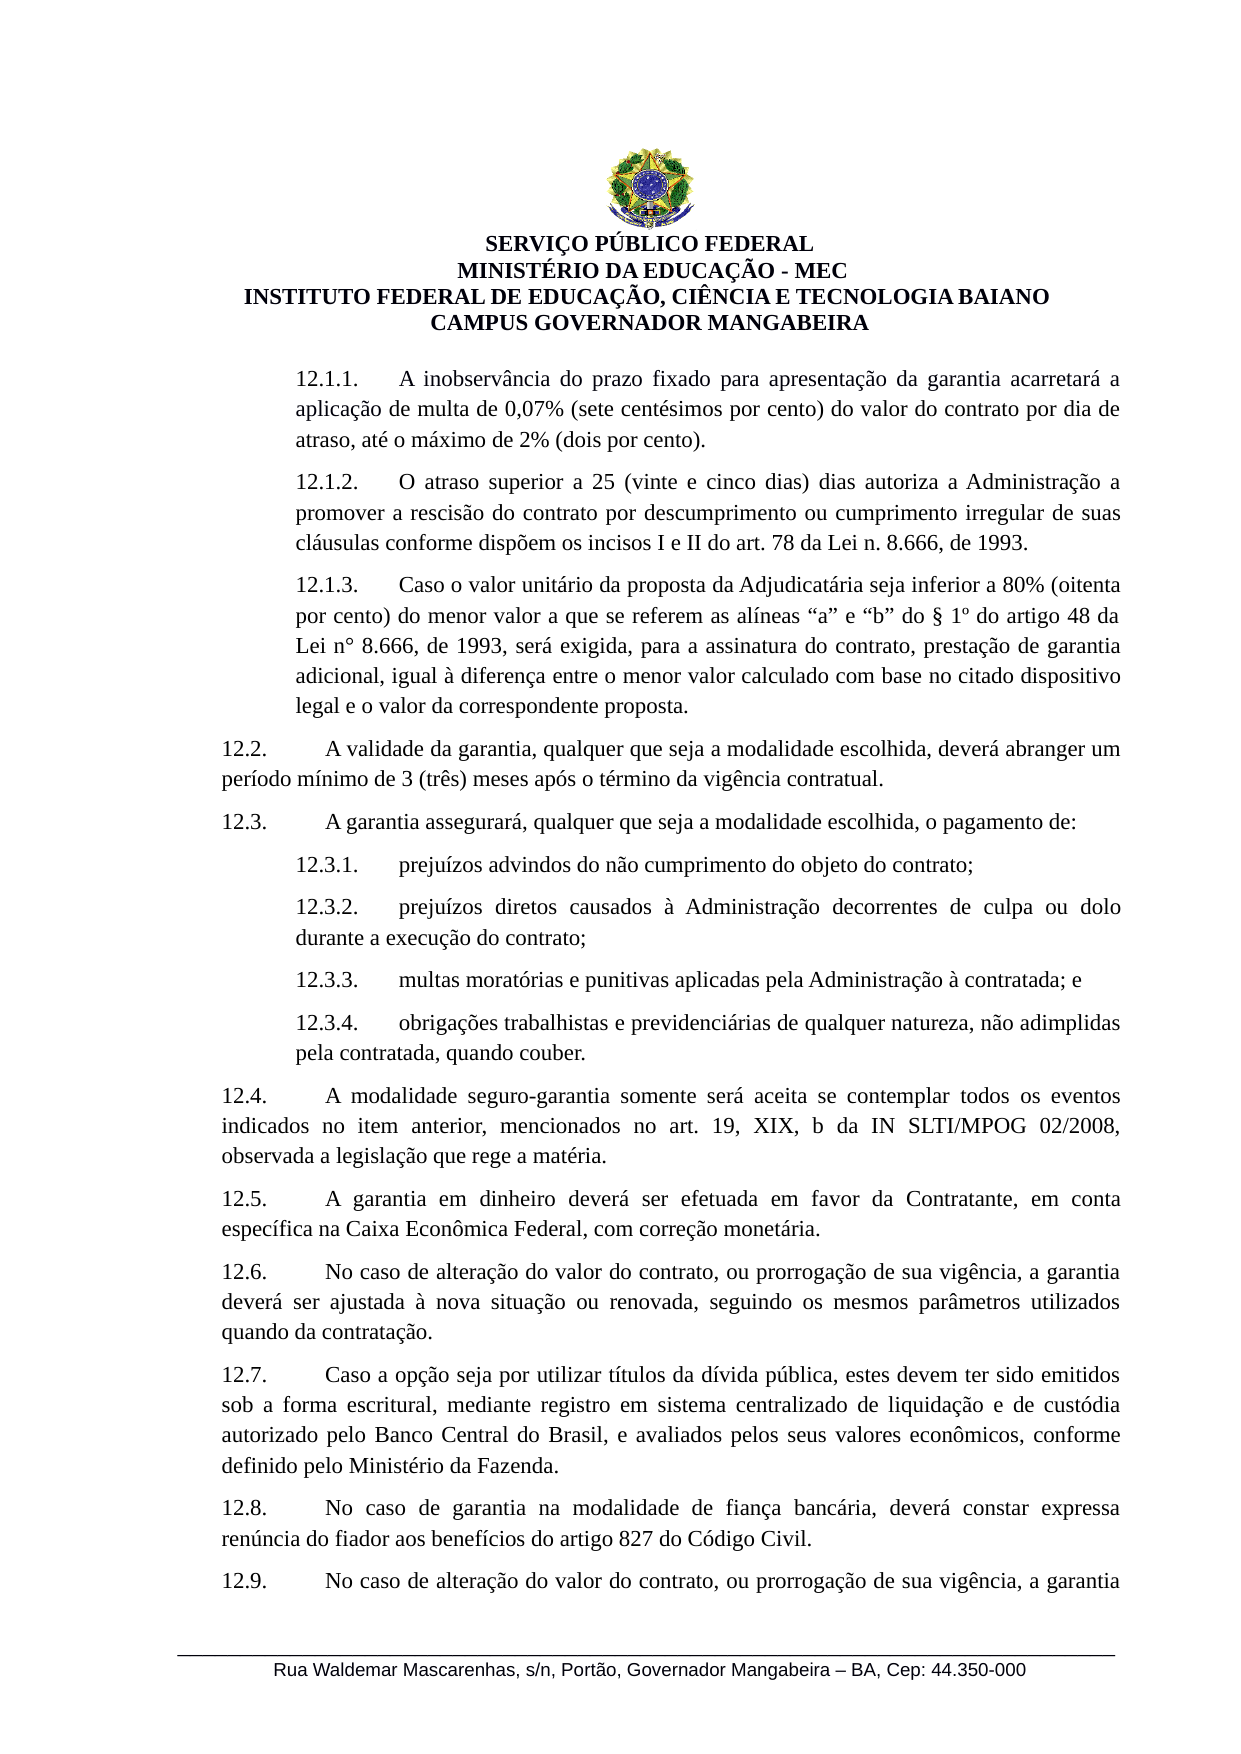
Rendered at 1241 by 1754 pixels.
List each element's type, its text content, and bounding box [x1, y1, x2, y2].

list No caso de alteração do valor do contrato, ou prorrogação de sua vigência, a garantia deverá ser ajustada à nova situação ou renovada, seguindo os mesmos parâmetros utilizados quando da contratação. [221, 1258, 1122, 1345]
list obrigações trabalhistas e previdenciárias de qualquer natureza, não adimplidas pela contratada, quando couber. [295, 1009, 1122, 1066]
list O atraso superior a 25 (vinte e cinco dias) dias autoriza a Administração a promover a rescisão do contrato por descumprimento ou cumprimento irregular de suas cláusulas conforme dispõem os incisos I e II do art. 78 da Lei n. 8.666, de 1993. [295, 468, 1122, 555]
list A inobservância do prazo fixado para apresentação da garantia acarretará a aplicação de multa de 0,07% (sete centésimos por cento) do valor do contrato por dia de atraso, até o máximo de 2% (dois por cento). [295, 365, 1122, 452]
list Caso o valor unitário da proposta da Adjudicatária seja inferior a 80% (oitenta por cento) do menor valor a que se referem as alíneas “a” e “b” do § 1º do artigo 48 da Lei n° 8.666, de 1993, será exigida, para a assinatura do contrato, prestação de garantia adicional, igual à diferença entre o menor valor calculado com base no citado dispositivo legal e o valor da correspondente proposta. [295, 571, 1122, 719]
list A modalidade seguro-garantia somente será aceita se contemplar todos os eventos indicados no item anterior, mencionados no art. 19, XIX, b da IN SLTI/MPOG 02/2008, observada a legislação que rege a matéria. [221, 1082, 1122, 1169]
list multas moratórias e punitivas aplicadas pela Administração à contratada; e [295, 966, 1122, 993]
list No caso de alteração do valor do contrato, ou prorrogação de sua vigência, a garantia [221, 1567, 1122, 1594]
list Caso a opção seja por utilizar títulos da dívida pública, estes devem ter sido emitidos sob a forma escritural, mediante registro em sistema centralizado de liquidação e de custódia autorizado pelo Banco Central do Brasil, e avaliados pelos seus valores econômicos, conforme definido pelo Ministério da Fazenda. [221, 1361, 1122, 1478]
list A garantia assegurará, qualquer que seja a modalidade escolhida, o pagamento de: [221, 808, 1122, 834]
picture [603, 147, 697, 231]
list prejuízos advindos do não cumprimento do objeto do contrato; [295, 851, 1122, 877]
list A garantia em dinheiro deverá ser efetuada em favor da Contratante, em conta específica na Caixa Econômica Federal, com correção monetária. [221, 1185, 1122, 1242]
list prejuízos diretos causados à Administração decorrentes de culpa ou dolo durante a execução do contrato; [295, 893, 1122, 950]
list No caso de garantia na modalidade de fiança bancária, deverá constar expressa renúncia do fiador aos benefícios do artigo 827 do Código Civil. [221, 1494, 1122, 1551]
list A validade da garantia, qualquer que seja a modalidade escolhida, deverá abranger um período mínimo de 3 (três) meses após o término da vigência contratual. [221, 735, 1122, 792]
